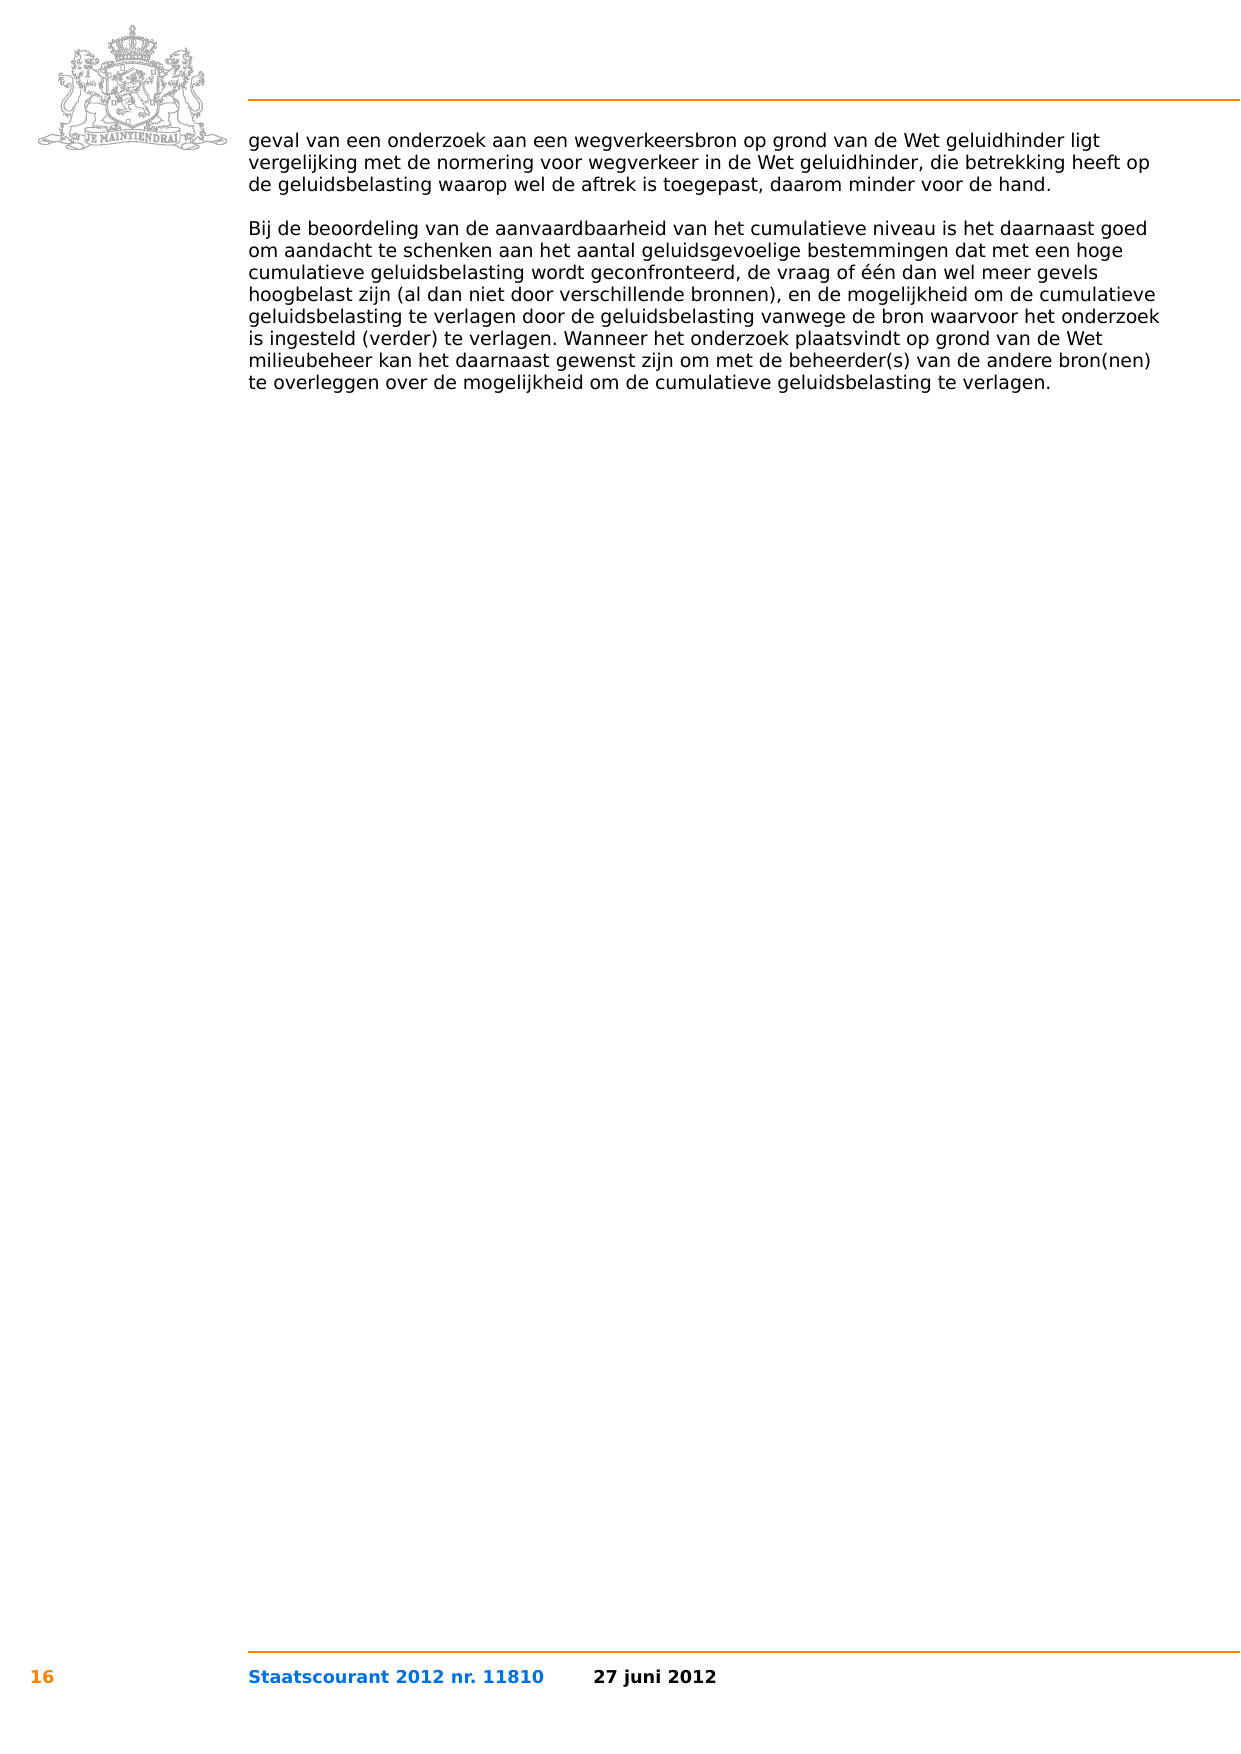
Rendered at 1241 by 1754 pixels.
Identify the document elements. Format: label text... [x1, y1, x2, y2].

text Bij de beoordeling van de aanvaardbaarheid van het cumulatieve niveau is het daarnaast goed om aandacht te schenken aan het aantal geluidsgevoelige bestemmingen dat met een hoge cumulatieve geluidsbelasting wordt geconfronteerd, de vraag of één dan wel meer gevels hoogbelast zijn (al dan niet door verschillende bronnen), en de mogelijkheid om de cumulatieve geluidsbelasting te verlagen door de geluidsbelasting vanwege de bron waarvoor het onderzoek is ingesteld (verder) te verlagen. Wanneer het onderzoek plaatsvindt op grond van de Wet milieubeheer kan het daarnaast gewenst zijn om met de beheerder(s) van de andere bron(nen) te overleggen over de mogelijkheid om de cumulatieve geluidsbelasting te verlagen. [248, 218, 1163, 393]
picture [38, 25, 227, 150]
text geval van een onderzoek aan een wegverkeersbron op grond van de Wet geluidhinder ligt vergelijking met de normering voor wegverkeer in de Wet geluidhinder, die betrekking heeft op de geluidsbelasting waarop wel de aftrek is toegepast, daarom minder voor de hand. [248, 130, 1163, 196]
